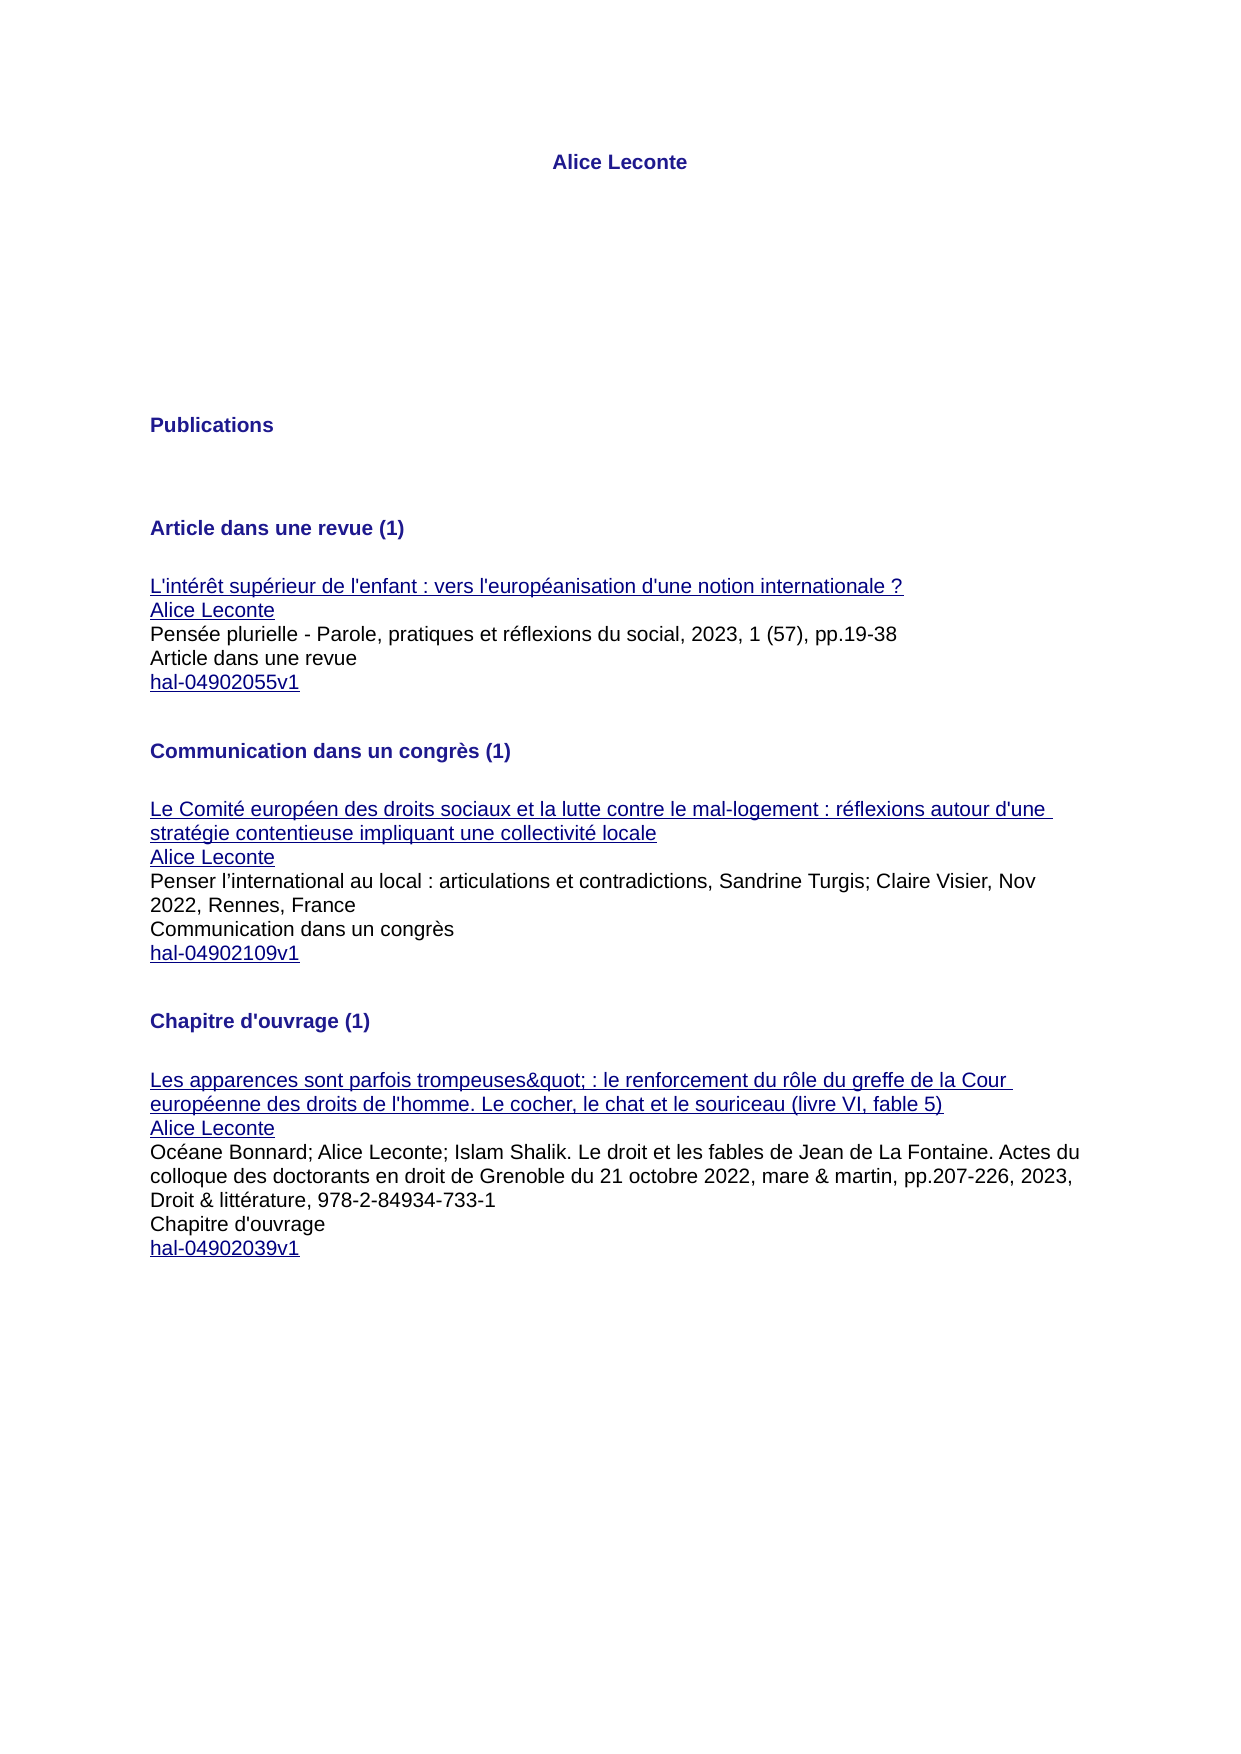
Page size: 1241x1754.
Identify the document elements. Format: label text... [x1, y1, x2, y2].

table_header Les apparences sont parfois trompeuses&quot; : le renforcement du rôle du greffe de la Cour européenne des droits de l'homme. Le cocher, le chat et le souriceau (livre VI, fable 5) Alice Leconte Océane Bonnard; Alice Leconte; Islam Shalik. Le droit et les fables de Jean de La Fontaine. Actes du colloque des doctorants en droit de Grenoble du 21 octobre 2022, mare & martin, pp.207-226, 2023, Droit & littérature, 978-2-84934-733-1 Chapitre d'ouvrage hal-04902039v1 [150, 1068, 1090, 1259]
subtitle Communication dans un congrès (1) [150, 738, 1090, 762]
subtitle Publications [150, 412, 1090, 436]
table_header Le Comité européen des droits sociaux et la lutte contre le mal-logement : réflexions autour d'une stratégie contentieuse impliquant une collectivité locale Alice Leconte Penser l’international au local : articulations et contradictions, Sandrine Turgis; Claire Visier, Nov 2022, Rennes, France Communication dans un congrès hal-04902109v1 [150, 797, 1090, 964]
table_header L'intérêt supérieur de l'enfant : vers l'européanisation d'une notion internationale ? Alice Leconte Pensée plurielle - Parole, pratiques et réflexions du social, 2023, 1 (57), pp.19-38 Article dans une revue hal-04902055v1 [150, 574, 1090, 694]
subtitle Article dans une revue (1) [150, 516, 1090, 539]
subtitle Alice Leconte [150, 150, 1090, 174]
subtitle Chapitre d'ouvrage (1) [150, 1009, 1090, 1033]
